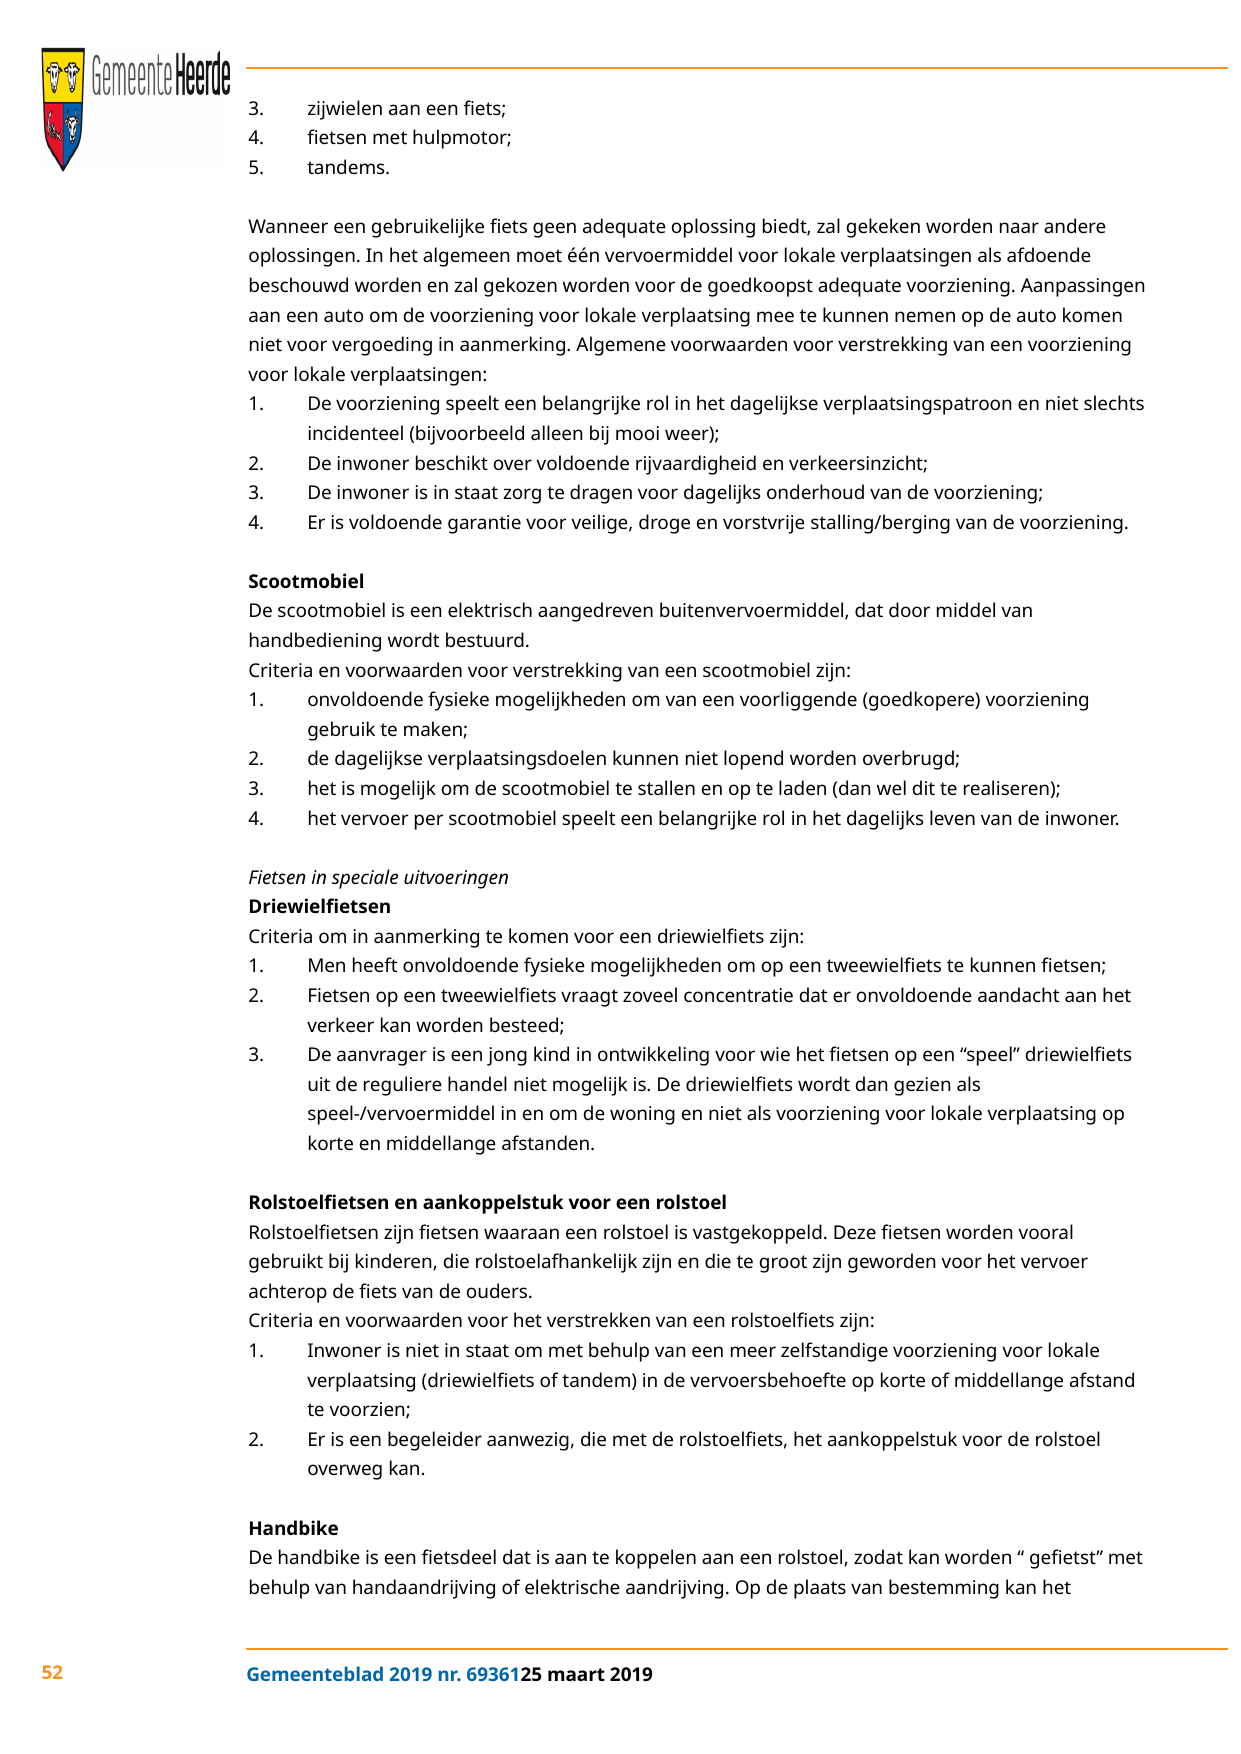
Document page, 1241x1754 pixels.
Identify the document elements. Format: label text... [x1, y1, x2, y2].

list De aanvrager is een jong kind in ontwikkeling voor wie het fietsen op een “speel” driewielfiets uit de reguliere handel niet mogelijk is. De driewielfiets wordt dan gezien als speel-/vervoermiddel in en om de woning en niet als voorziening voor lokale verplaatsing op korte en middellange afstanden. [248, 1041, 1152, 1156]
list zijwielen aan een fiets; [248, 95, 1152, 121]
list het vervoer per scootmobiel speelt een belangrijke rol in het dagelijks leven van de inwoner. [248, 805, 1152, 831]
list het is mogelijk om de scootmobiel te stallen en op te laden (dan wel dit te realiseren); [248, 775, 1152, 801]
list Fietsen op een tweewielfiets vraagt zoveel concentratie dat er onvoldoende aandacht aan het verkeer kan worden besteed; [248, 982, 1152, 1038]
text Criteria en voorwaarden voor verstrekking van een scootmobiel zijn: [248, 657, 1152, 683]
text Fietsen in speciale uitvoeringen [248, 864, 1152, 890]
text Criteria om in aanmerking te komen voor een driewielfiets zijn: [248, 923, 1152, 949]
list Men heeft onvoldoende fysieke mogelijkheden om op een tweewielfiets te kunnen fietsen; [248, 953, 1152, 978]
list De inwoner beschikt over voldoende rijvaardigheid en verkeersinzicht; [248, 450, 1152, 476]
list De voorziening speelt een belangrijke rol in het dagelijkse verplaatsingspatroon en niet slechts incidenteel (bijvoorbeeld alleen bij mooi weer); [248, 391, 1152, 446]
picture [41, 47, 231, 172]
list Er is een begeleider aanwezig, die met de rolstoelfiets, het aankoppelstuk voor de rolstoel overweg kan. [248, 1426, 1152, 1481]
text De handbike is een fietsdeel dat is aan te koppelen aan een rolstoel, zodat kan worden “ gefietst” met behulp van handaandrijving of elektrische aandrijving. Op de plaats van bestemming kan het [248, 1544, 1152, 1600]
text Wanneer een gebruikelijke fiets geen adequate oplossing biedt, zal gekeken worden naar andere oplossingen. In het algemeen moet één vervoermiddel voor lokale verplaatsingen als afdoende beschouwd worden en zal gekozen worden voor de goedkoopst adequate voorziening. Aanpassingen aan een auto om de voorziening voor lokale verplaatsing mee te kunnen nemen op de auto komen niet voor vergoeding in aanmerking. Algemene voorwaarden voor verstrekking van een voorziening voor lokale verplaatsingen: [248, 213, 1152, 387]
text Scootmobiel [248, 568, 1152, 594]
text Criteria en voorwaarden voor het verstrekken van een rolstoelfiets zijn: [248, 1308, 1152, 1333]
list Er is voldoende garantie voor veilige, droge en vorstvrije stalling/berging van de voorziening. [248, 509, 1152, 535]
list de dagelijkse verplaatsingsdoelen kunnen niet lopend worden overbrugd; [248, 746, 1152, 771]
text Driewielfietsen [248, 893, 1152, 919]
list De inwoner is in staat zorg te dragen voor dagelijks onderhoud van de voorziening; [248, 479, 1152, 505]
text Handbike [248, 1515, 1152, 1541]
list tandems. [248, 154, 1152, 180]
text Rolstoelfietsen zijn fietsen waaraan een rolstoel is vastgekoppeld. Deze fietsen worden vooral gebruikt bij kinderen, die rolstoelafhankelijk zijn en die te groot zijn geworden voor het vervoer achterop de fiets van de ouders. [248, 1219, 1152, 1304]
list fietsen met hulpmotor; [248, 124, 1152, 150]
text De scootmobiel is een elektrisch aangedreven buitenvervoermiddel, dat door middel van handbediening wordt bestuurd. [248, 598, 1152, 653]
text Rolstoelfietsen en aankoppelstuk voor een rolstoel [248, 1189, 1152, 1215]
list onvoldoende fysieke mogelijkheden om van een voorliggende (goedkopere) voorziening gebruik te maken; [248, 686, 1152, 742]
list Inwoner is niet in staat om met behulp van een meer zelfstandige voorziening voor lokale verplaatsing (driewielfiets of tandem) in de vervoersbehoefte op korte of middellange afstand te voorzien; [248, 1337, 1152, 1422]
